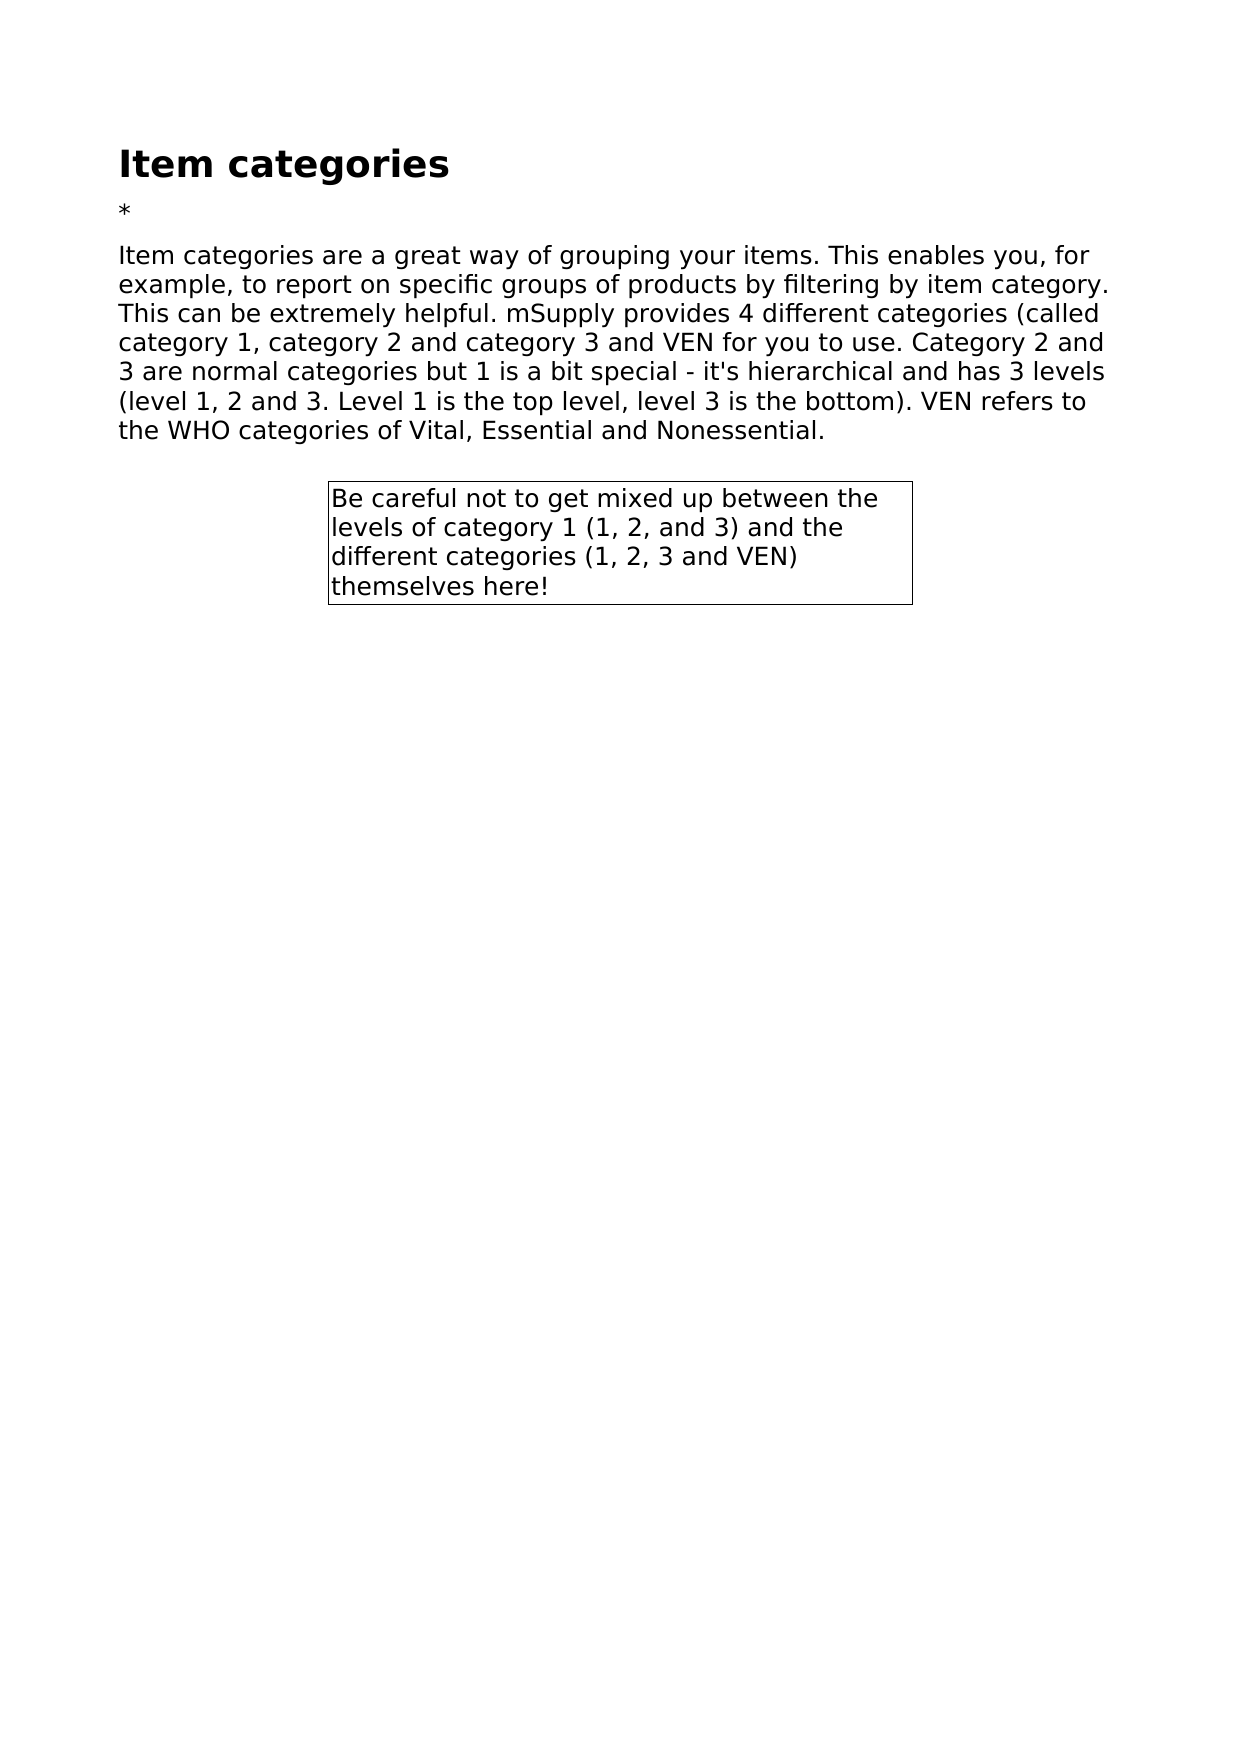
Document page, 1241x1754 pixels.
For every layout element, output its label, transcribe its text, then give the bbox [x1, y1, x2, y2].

subtitle Item categories [118, 143, 1122, 187]
text Item categories are a great way of grouping your items. This enables you, for example, to report on specific groups of products by filtering by item category. This can be extremely helpful. mSupply provides 4 different categories (called category 1, category 2 and category 3 and VEN for you to use. Category 2 and 3 are normal categories but 1 is a bit special - it's hierarchical and has 3 levels (level 1, 2 and 3. Level 1 is the top level, level 3 is the bottom). VEN refers to the WHO categories of Vital, Essential and Nonessential. [118, 241, 1122, 445]
table_header Be careful not to get mixed up between the levels of category 1 (1, 2, and 3) and the different categories (1, 2, 3 and VEN) themselves here! [329, 482, 912, 604]
text * [118, 199, 1122, 228]
